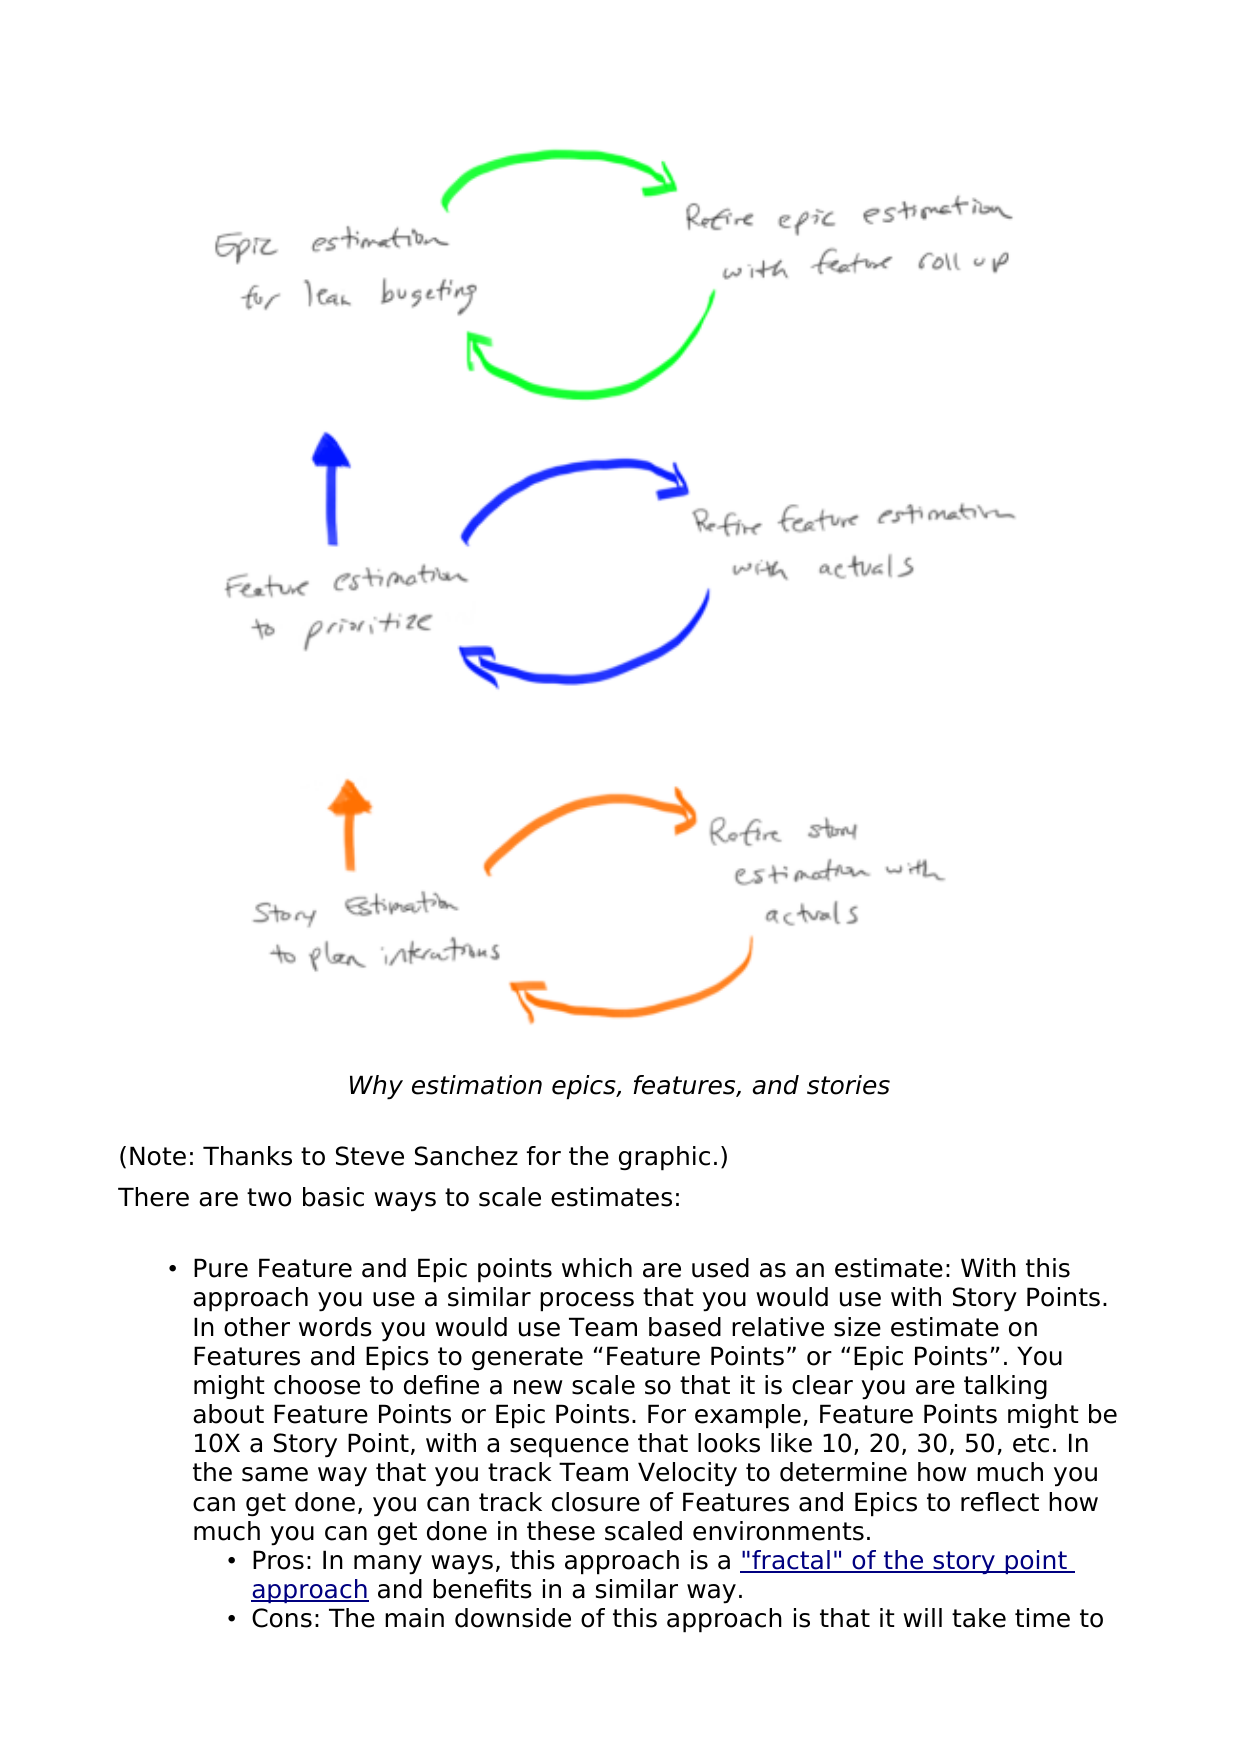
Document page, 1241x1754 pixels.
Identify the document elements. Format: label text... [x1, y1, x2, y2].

list Pure Feature and Epic points which are used as an estimate: With this approach you use a similar process that you would use with Story Points. In other words you would use Team based relative size estimate on Features and Epics to generate “Feature Points” or “Epic Points”. You might choose to define a new scale so that it is clear you are talking about Feature Points or Epic Points. For example, Feature Points might be 10X a Story Point, with a sequence that looks like 10, 20, 30, 50, etc. In the same way that you track Team Velocity to determine how much you can get done, you can track closure of Features and Epics to reflect how much you can get done in these scaled environments. [177, 1254, 1122, 1546]
text (Note: Thanks to Steve Sanchez for the graphic.) [118, 1142, 1122, 1171]
text There are two basic ways to scale estimates: [118, 1183, 1122, 1212]
list Pros: In many ways, this approach is a "fractal" of the story point approach and benefits in a similar way. [236, 1546, 1122, 1604]
list Cons: The main downside of this approach is that it will take time to [236, 1604, 1122, 1634]
picture [151, 118, 1089, 1071]
text Why estimation epics, features, and stories [151, 1071, 1089, 1100]
